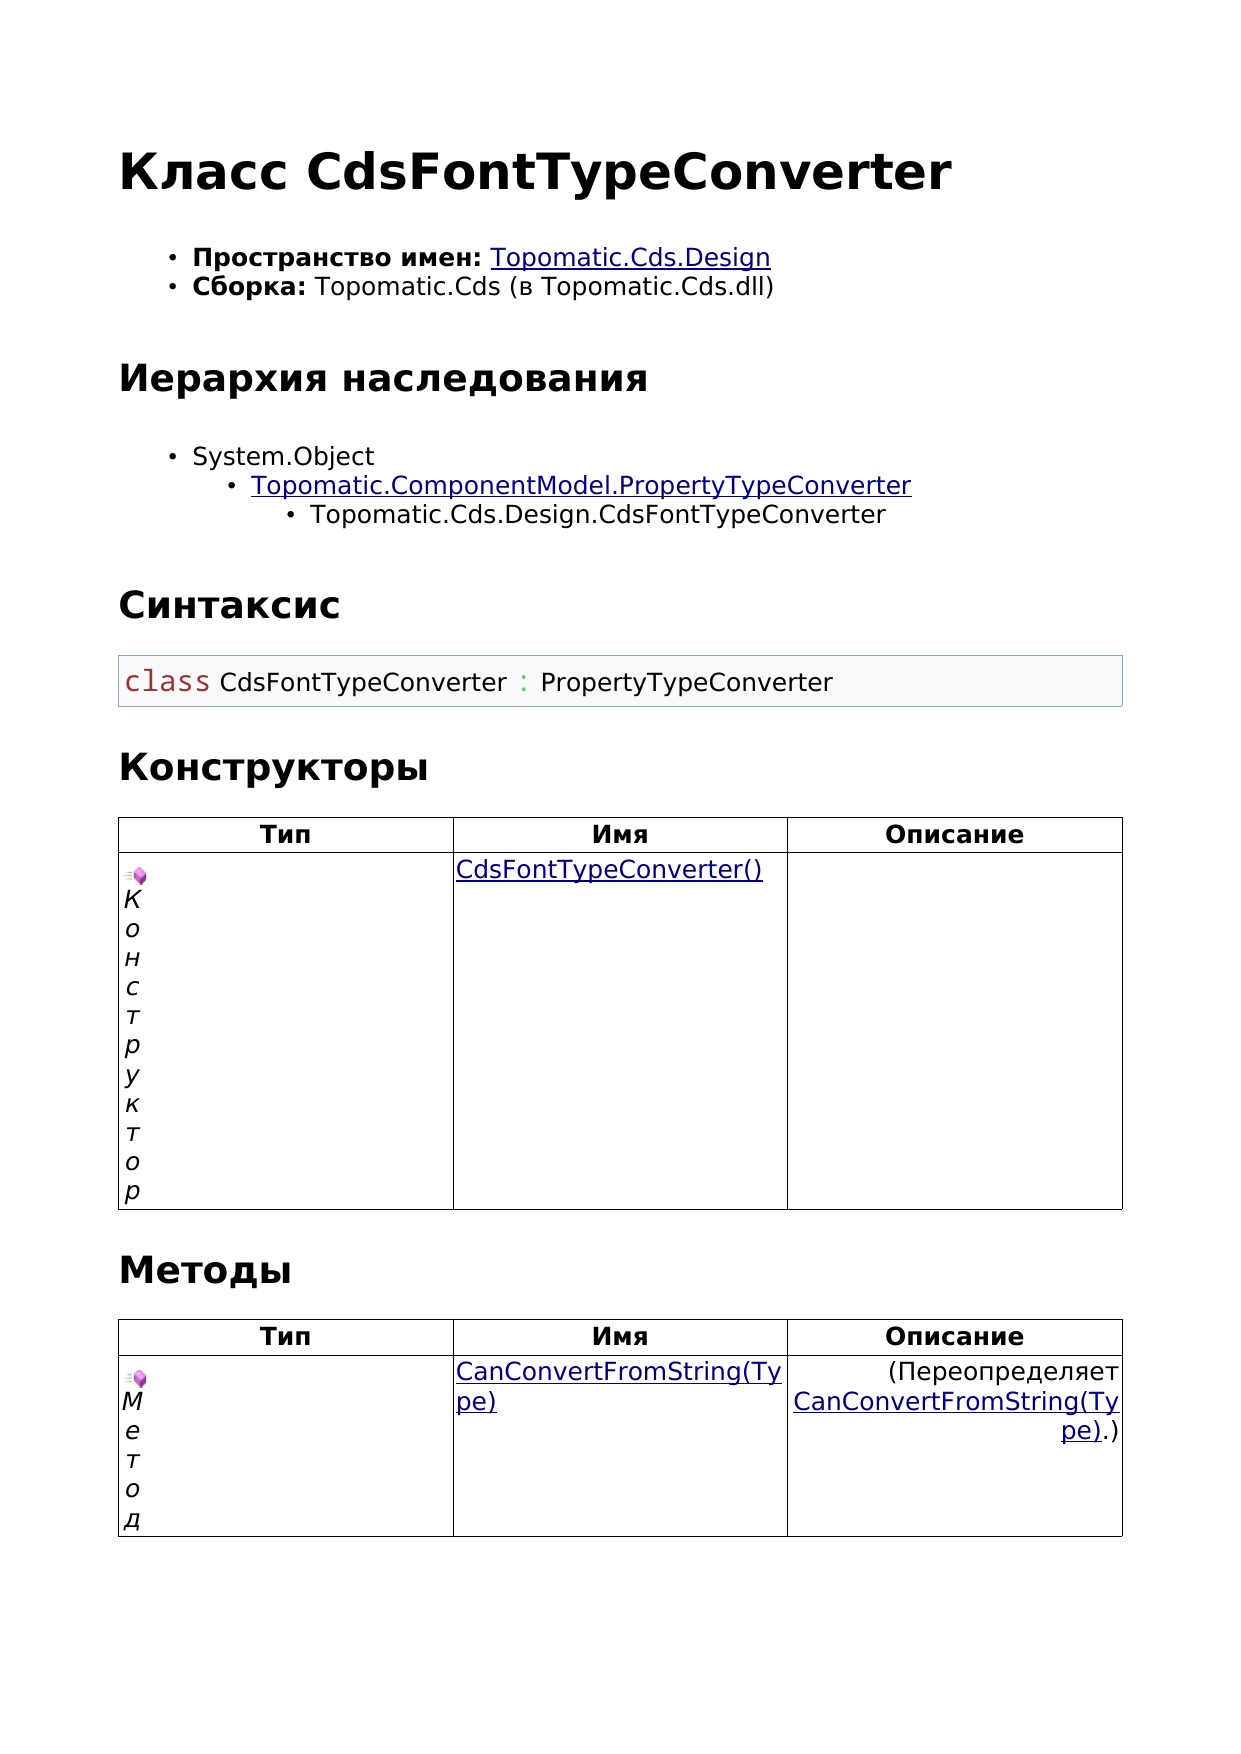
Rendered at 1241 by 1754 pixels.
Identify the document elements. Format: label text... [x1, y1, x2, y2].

subtitle Класс CdsFontTypeConverter [118, 143, 1122, 201]
table_header Тип [119, 818, 453, 852]
table_header Имя [454, 1320, 787, 1354]
table_cell [788, 853, 1122, 1208]
table_header Тип [119, 1320, 453, 1354]
list Topomatic.ComponentModel.PropertyTypeConverter [236, 471, 1122, 500]
list Topomatic.Cds.Design.CdsFontTypeConverter [295, 500, 1122, 529]
picture [121, 867, 147, 885]
list Пространство имен: Topomatic.Cds.Design [177, 243, 1122, 272]
list Сборка: Topomatic.Cds (в Topomatic.Cds.dll) [177, 272, 1122, 302]
picture [121, 1370, 147, 1388]
table_header Описание [788, 818, 1122, 852]
subtitle Методы [118, 1248, 1122, 1292]
list System.Object [177, 442, 1122, 471]
table_cell [119, 853, 453, 1208]
subtitle Иерархия наследования [118, 356, 1122, 400]
table_cell (Переопределяет CanConvertFromString(Type).) [788, 1356, 1122, 1536]
subtitle Конструкторы [118, 746, 1122, 790]
table_header Описание [788, 1320, 1122, 1354]
table_cell CanConvertFromString(Type) [454, 1356, 787, 1536]
table_header class CdsFontTypeConverter : PropertyTypeConverter [119, 656, 1122, 706]
table_cell [119, 1356, 453, 1536]
table_cell CdsFontTypeConverter() [454, 853, 787, 1208]
table_header Имя [454, 818, 787, 852]
subtitle Синтаксис [118, 584, 1122, 627]
